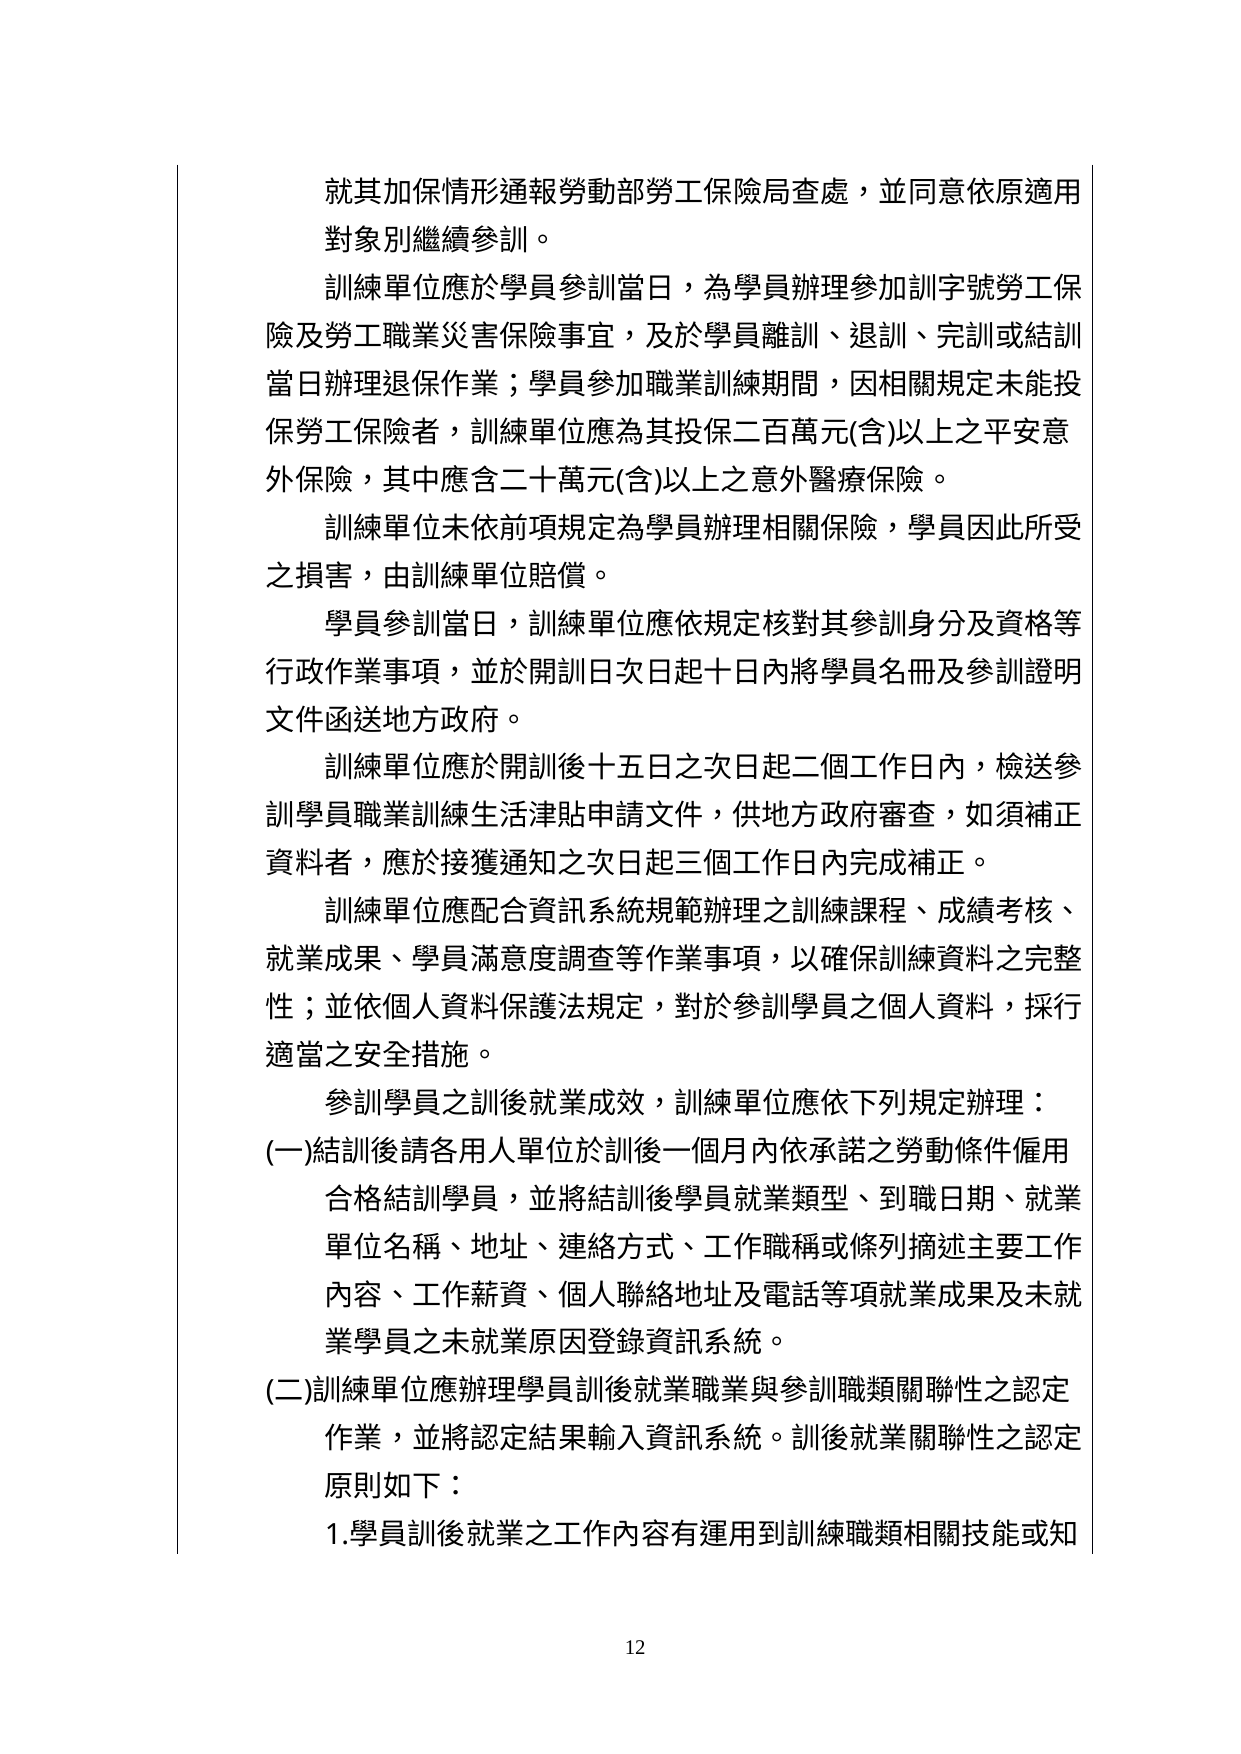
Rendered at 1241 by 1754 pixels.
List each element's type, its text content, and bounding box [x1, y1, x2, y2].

table_cell 就其加保情形通報勞動部勞工保險局查處，並同意依原適用對象別繼續參訓。 訓練單位應於學員參訓當日，為學員辦理參加訓字號勞工保險及勞工職業災害保險事宜，及於學員離訓、退訓、完訓或結訓當日辦理退保作業；學員參加職業訓練期間，因相關規定未能投保勞工保險者，訓練單位應為其投保二百萬元(含)以上之平安意外保險，其中應含二十萬元(含)以上之意外醫療保險。 訓練單位未依前項規定為學員辦理相關保險，學員因此所受之損害，由訓練單位賠償。 學員參訓當日，訓練單位應依規定核對其參訓身分及資格等行政作業事項，並於開訓日次日起十日內將學員名冊及參訓證明文件函送地方政府。 訓練單位應於開訓後十五日之次日起二個工作日內，檢送參訓學員職業訓練生活津貼申請文件，供地方政府審查，如須補正資料者，應於接獲通知之次日起三個工作日內完成補正。 訓練單位應配合資訊系統規範辦理之訓練課程、成績考核、就業成果、學員滿意度調查等作業事項，以確保訓練資料之完整性；並依個人資料保護法規定，對於參訓學員之個人資料，採行適當之安全措施。 參訓學員之訓後就業成效，訓練單位應依下列規定辦理： (一)結訓後請各用人單位於訓後一個月內依承諾之勞動條件僱用合格結訓學員，並將結訓後學員就業類型、到職日期、就業單位名稱、地址、連絡方式、工作職稱或條列摘述主要工作內容、工作薪資、個人聯絡地址及電話等項就業成果及未就業學員之未就業原因登錄資訊系統。 (二)訓練單位應辦理學員訓後就業職業與參訓職類關聯性之認定作業，並將認定結果輸入資訊系統。訓後就業關聯性之認定原則如下： 1.學員訓後就業之工作內容有運用到訓練職類相關技能或知 [178, 165, 1092, 1554]
